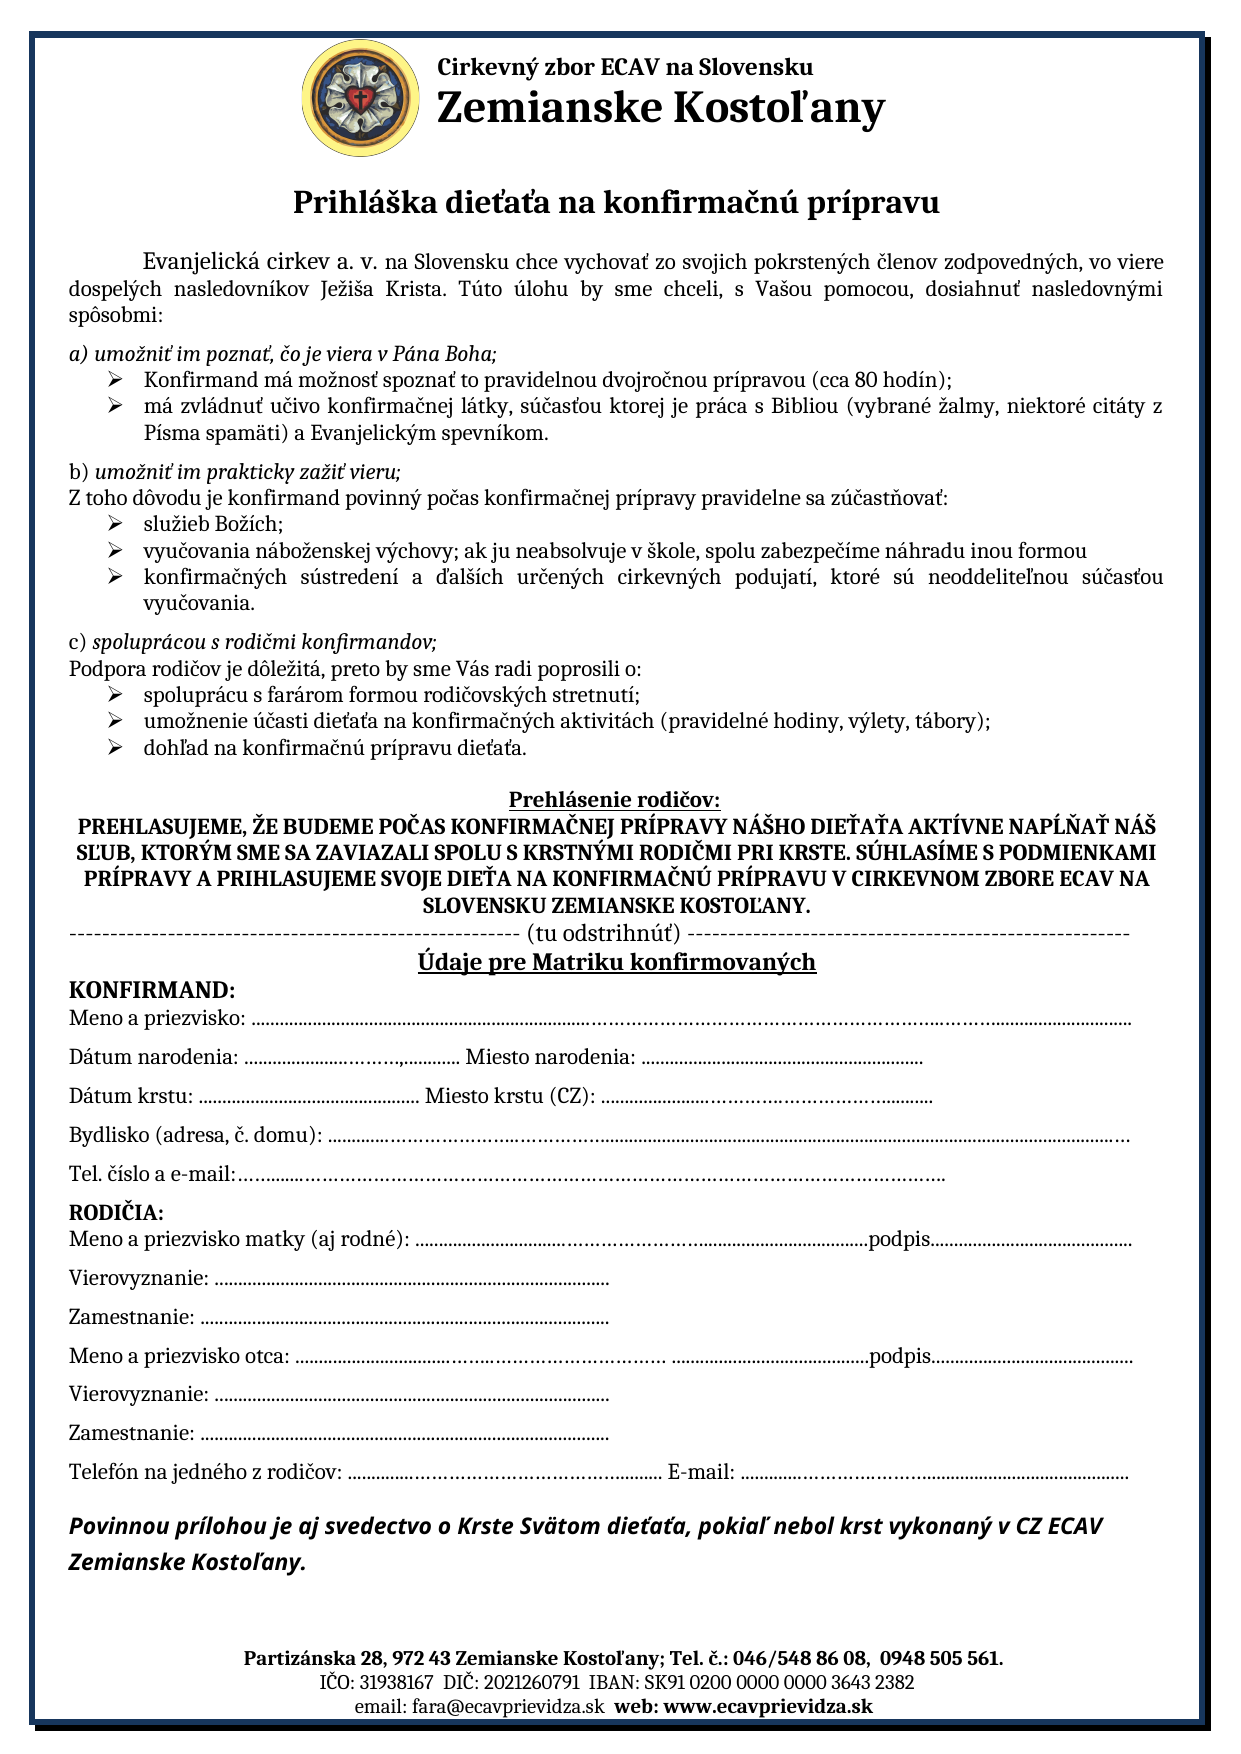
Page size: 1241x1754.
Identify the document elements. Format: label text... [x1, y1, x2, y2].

text Z toho dôvodu je konfirmand povinný počas konfirmačnej prípravy pravidelne sa zúčastňovať: [69, 485, 1165, 511]
list umožnenie účasti dieťaťa na konfirmačných aktivitách (pravidelné hodiny, výlety, tábory); [106, 708, 1165, 734]
list Konfirmand má možnosť spoznať to pravidelnou dvojročnou prípravou (cca 80 hodín); [106, 367, 1165, 393]
text Vierovyznanie: .................................................................................... [69, 1381, 1165, 1408]
text Bydlisko (adresa, č. domu): .............…………………..……………............................................................................................................… [69, 1122, 1165, 1148]
text Vierovyznanie: .................................................................................... [69, 1265, 1165, 1291]
list služieb Božích; [106, 511, 1165, 537]
text Prihláška dieťaťa na konfirmačnú prípravu [69, 183, 1165, 222]
text Zamestnanie: ....................................................................................... [69, 1420, 1165, 1446]
text Prehlásenie rodičov: [69, 787, 1165, 813]
list vyučovania náboženskej výchovy; ak ju neabsolvuje v škole, spolu zabezpečíme náhradu inou formou [106, 537, 1165, 564]
text PREHLASUJEME, ŽE BUDEME POČAS KONFIRMAČNEJ PRÍPRAVY NÁŠHO DIEŤAŤA AKTÍVNE NAPĹŇAŤ NÁŠ SĽUB, KTORÝM SME SA ZAVIAZALI SPOLU S KRSTNÝMI RODIČMI PRI KRSTE. SÚHLASÍME S PODMIENKAMI PRÍPRAVY A PRIHLASUJEME SVOJE DIEŤA NA KONFIRMAČNÚ PRÍPRAVU V CIRKEVNOM ZBORE ECAV NA SLOVENSKU ZEMIANSKE KOSTOĽANY. [69, 813, 1165, 919]
text b) umožniť im prakticky zažiť vieru; [69, 458, 1165, 485]
text c) spoluprácou s rodičmi konfirmandov; [69, 629, 1165, 655]
text Dátum krstu: ............................................... Miesto krstu (CZ): .......................………….……………….......... [69, 1083, 1165, 1109]
text Podpora rodičov je dôležitá, preto by sme Vás radi poprosili o: [69, 655, 1165, 682]
text Telefón na jedného z rodičov: ..............………………………………......... E-mail: .............………….………........................................... [69, 1459, 1165, 1485]
list dohľad na konfirmačnú prípravu dieťaťa. [106, 734, 1165, 761]
text KONFIRMAND: [69, 976, 1165, 1005]
text ------------------------------------------------------- (tu odstrihnúť) ------------------------------------------------------ [69, 919, 1165, 948]
text Údaje pre Matriku konfirmovaných [69, 948, 1165, 976]
text Meno a priezvisko: ........................................................................……………………………………………………..………............................. [69, 1005, 1165, 1032]
text RODIČIA: [69, 1199, 1165, 1226]
text Tel. číslo a e-mail:…….......…………………………………………………………………………………………………. [69, 1161, 1165, 1187]
text Evanjelická cirkev a. v. na Slovensku chce vychovať zo svojich pokrstených členov zodpovedných, vo viere dospelých nasledovníkov Ježiša Krista. Túto úlohu by sme chceli, s Vašou pomocou, dosiahnuť nasledovnými spôsobmi: [69, 247, 1165, 328]
text Povinnou prílohou je aj svedectvo o Krste Svätom dieťaťa, pokiaľ nebol krst vykonaný v CZ ECAV Zemianske Kostoľany. [69, 1510, 1165, 1577]
list konfirmačných sústredení a ďalších určených cirkevných podujatí, ktoré sú neoddeliteľnou súčasťou vyučovania. [106, 564, 1165, 617]
text Meno a priezvisko matky (aj rodné): ................................……………………...................................podpis........................................... [69, 1226, 1165, 1252]
list má zvládnuť učivo konfirmačnej látky, súčasťou ktorej je práca s Bibliou (vybrané žalmy, niektoré citáty z Písma spamäti) a Evanjelickým spevníkom. [106, 393, 1165, 446]
text Zamestnanie: ....................................................................................... [69, 1303, 1165, 1330]
text Meno a priezvisko otca: .................................……..………………………… ..........................................podpis........................................... [69, 1342, 1165, 1369]
text Dátum narodenia: ......................………,............ Miesto narodenia: ............................................................ [69, 1044, 1165, 1070]
text a) umožniť im poznať, čo je viera v Pána Boha; [69, 341, 1165, 367]
list spoluprácu s farárom formou rodičovských stretnutí; [106, 682, 1165, 708]
